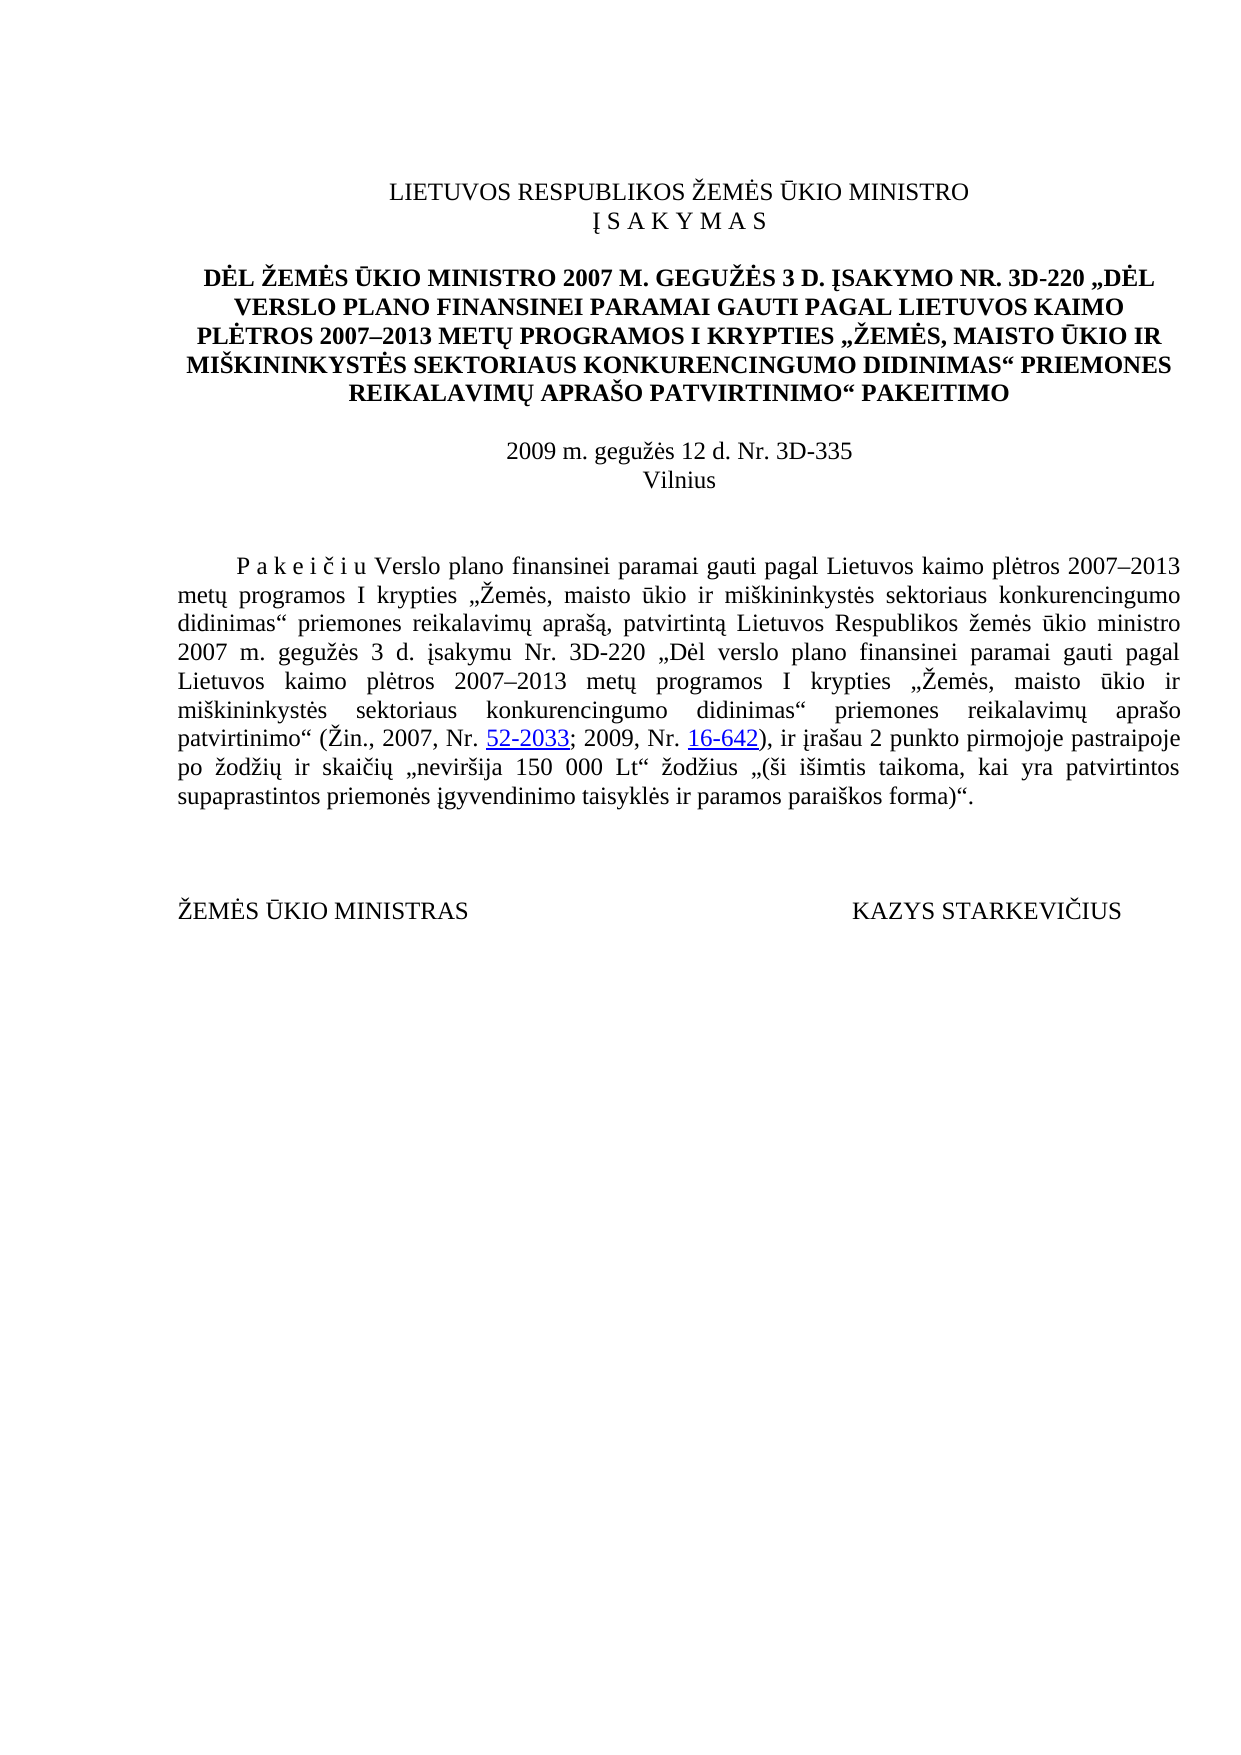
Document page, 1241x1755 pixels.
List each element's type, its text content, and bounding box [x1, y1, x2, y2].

text ŽEMĖS ŪKIO MINISTRAS KAZYS STARKEVIČIUS [177, 896, 1181, 925]
text ĮSAKYMAS [177, 206, 1181, 235]
text LIETUVOS RESPUBLIKOS ŽEMĖS ŪKIO MINISTRO [177, 177, 1181, 206]
text Pakeičiu Verslo plano finansinei paramai gauti pagal Lietuvos kaimo plėtros 2007–2013 metų programos I krypties „Žemės, maisto ūkio ir miškininkystės sektoriaus konkurencingumo didinimas“ priemones reikalavimų aprašą, patvirtintą Lietuvos Respublikos žemės ūkio ministro 2007 m. gegužės 3 d. įsakymu Nr. 3D-220 „Dėl verslo plano finansinei paramai gauti pagal Lietuvos kaimo plėtros 2007–2013 metų programos I krypties „Žemės, maisto ūkio ir miškininkystės sektoriaus konkurencingumo didinimas“ priemones reikalavimų aprašo patvirtinimo“ (Žin., 2007, Nr. 52-2033; 2009, Nr. 16-642), ir įrašau 2 punkto pirmojoje pastraipoje po žodžių ir skaičių „neviršija 150 000 Lt“ žodžius „(ši išimtis taikoma, kai yra patvirtintos supaprastintos priemonės įgyvendinimo taisyklės ir paramos paraiškos forma)“. [177, 551, 1181, 810]
text 2009 m. gegužės 12 d. Nr. 3D-335 [177, 436, 1181, 465]
text Vilnius [177, 465, 1181, 493]
text DĖL ŽEMĖS ŪKIO MINISTRO 2007 M. GEGUŽĖS 3 D. ĮSAKYMO NR. 3D-220 „DĖL VERSLO PLANO FINANSINEI PARAMAI GAUTI PAGAL LIETUVOS KAIMO PLĖTROS 2007–2013 METŲ PROGRAMOS I KRYPTIES „ŽEMĖS, MAISTO ŪKIO IR MIŠKININKYSTĖS SEKTORIAUS KONKURENCINGUMO DIDINIMAS“ PRIEMONES REIKALAVIMŲ APRAŠO PATVIRTINIMO“ PAKEITIMO [177, 263, 1181, 407]
